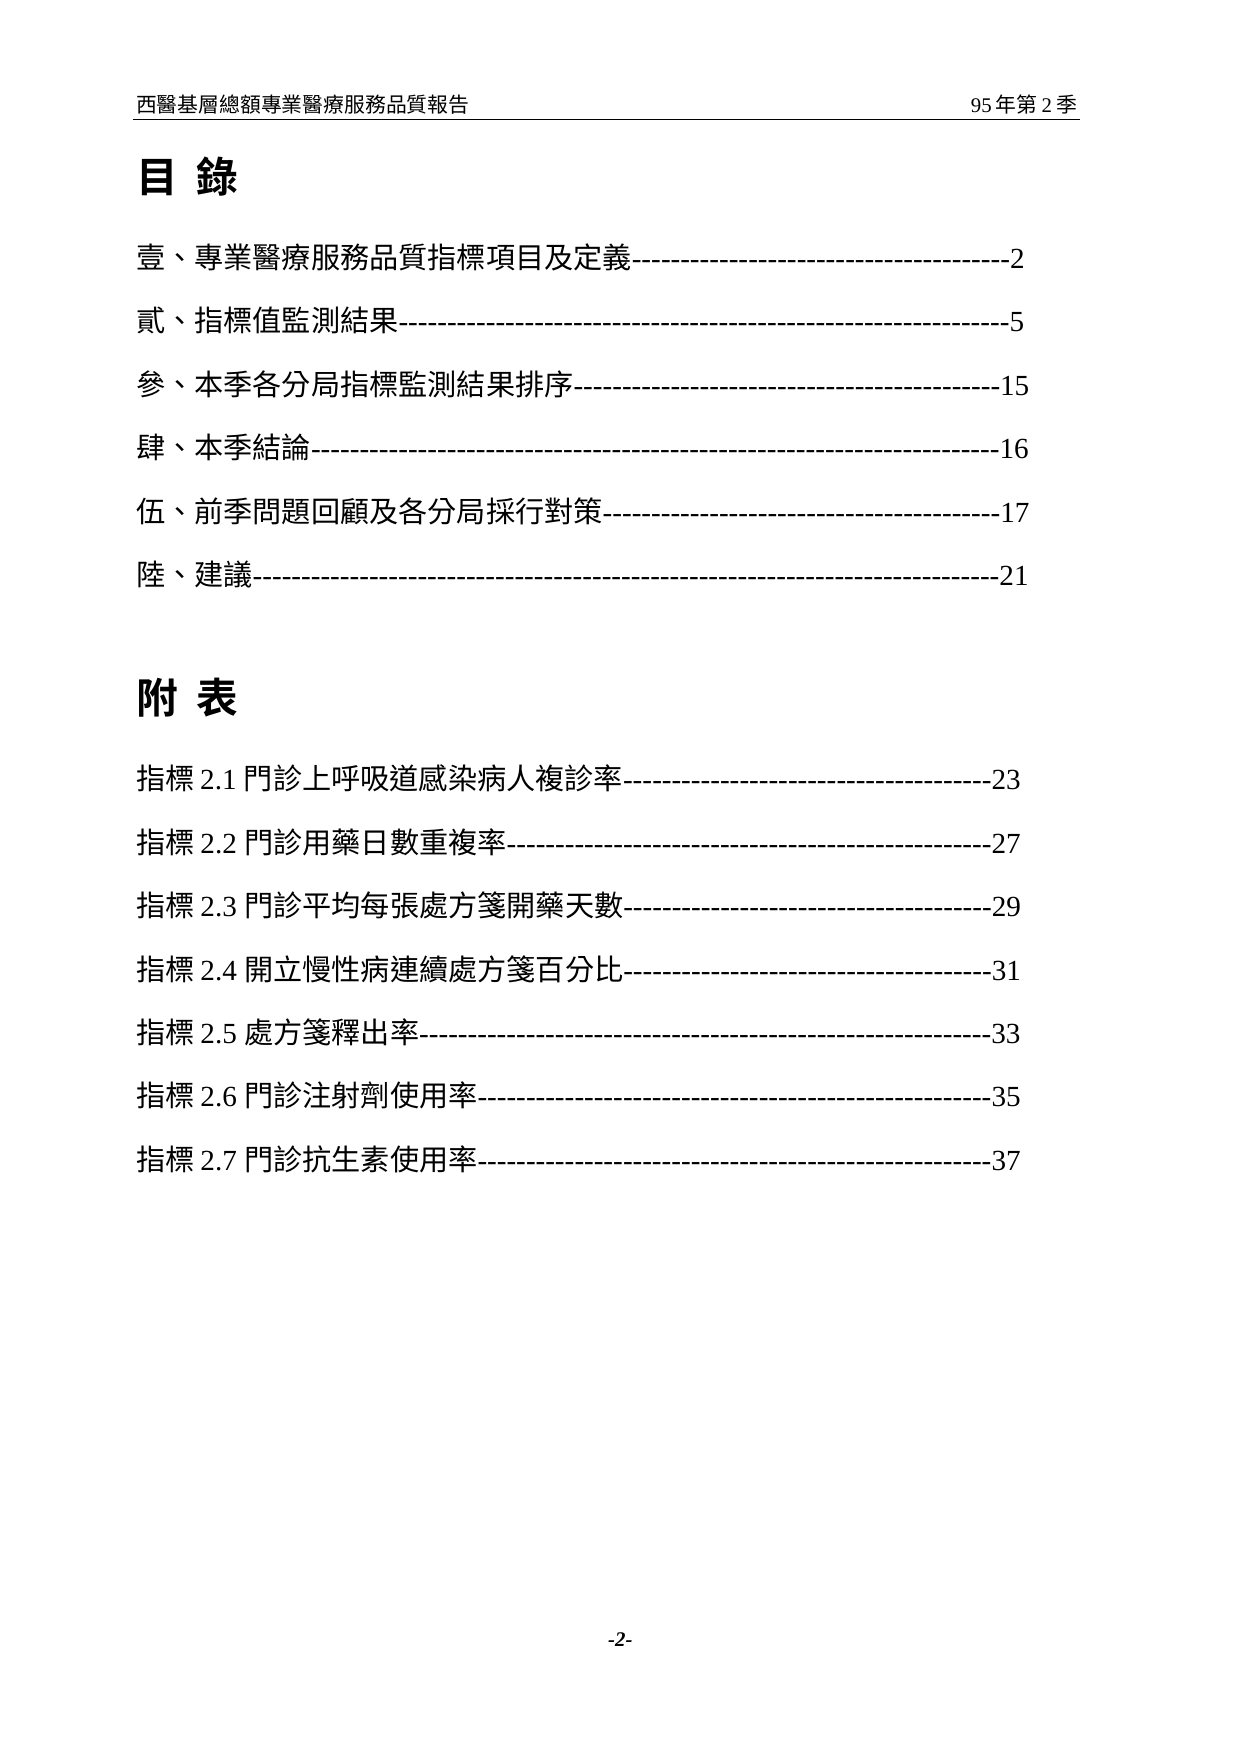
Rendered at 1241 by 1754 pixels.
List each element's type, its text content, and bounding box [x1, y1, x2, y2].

text 指標2.7 門診抗生素使用率-----------------------------------------------------37 [136, 1136, 1104, 1179]
text 指標2.4 開立慢性病連續處方箋百分比--------------------------------------31 [136, 946, 1104, 988]
text 參、本季各分局指標監測結果排序--------------------------------------------15 [136, 361, 1104, 404]
text 指標2.3 門診平均每張處方箋開藥天數--------------------------------------29 [136, 883, 1104, 925]
text 目 錄 [136, 144, 1104, 204]
text 陸、建議-----------------------------------------------------------------------------21 [136, 552, 1104, 594]
text 伍、前季問題回顧及各分局採行對策-----------------------------------------17 [136, 488, 1104, 531]
text 貳、指標值監測結果---------------------------------------------------------------5 [136, 298, 1104, 340]
text 指標2.5 處方箋釋出率-----------------------------------------------------------33 [136, 1009, 1104, 1052]
text 指標2.6 門診注射劑使用率-----------------------------------------------------35 [136, 1073, 1104, 1115]
text 指標2.2 門診用藥日數重複率--------------------------------------------------27 [136, 819, 1104, 862]
text 附 表 [136, 665, 1104, 726]
text 壹、專業醫療服務品質指標項目及定義---------------------------------------2 [136, 234, 1104, 277]
text 肆、本季結論-----------------------------------------------------------------------16 [136, 425, 1104, 467]
text 指標2.1 門診上呼吸道感染病人複診率--------------------------------------23 [136, 756, 1104, 798]
